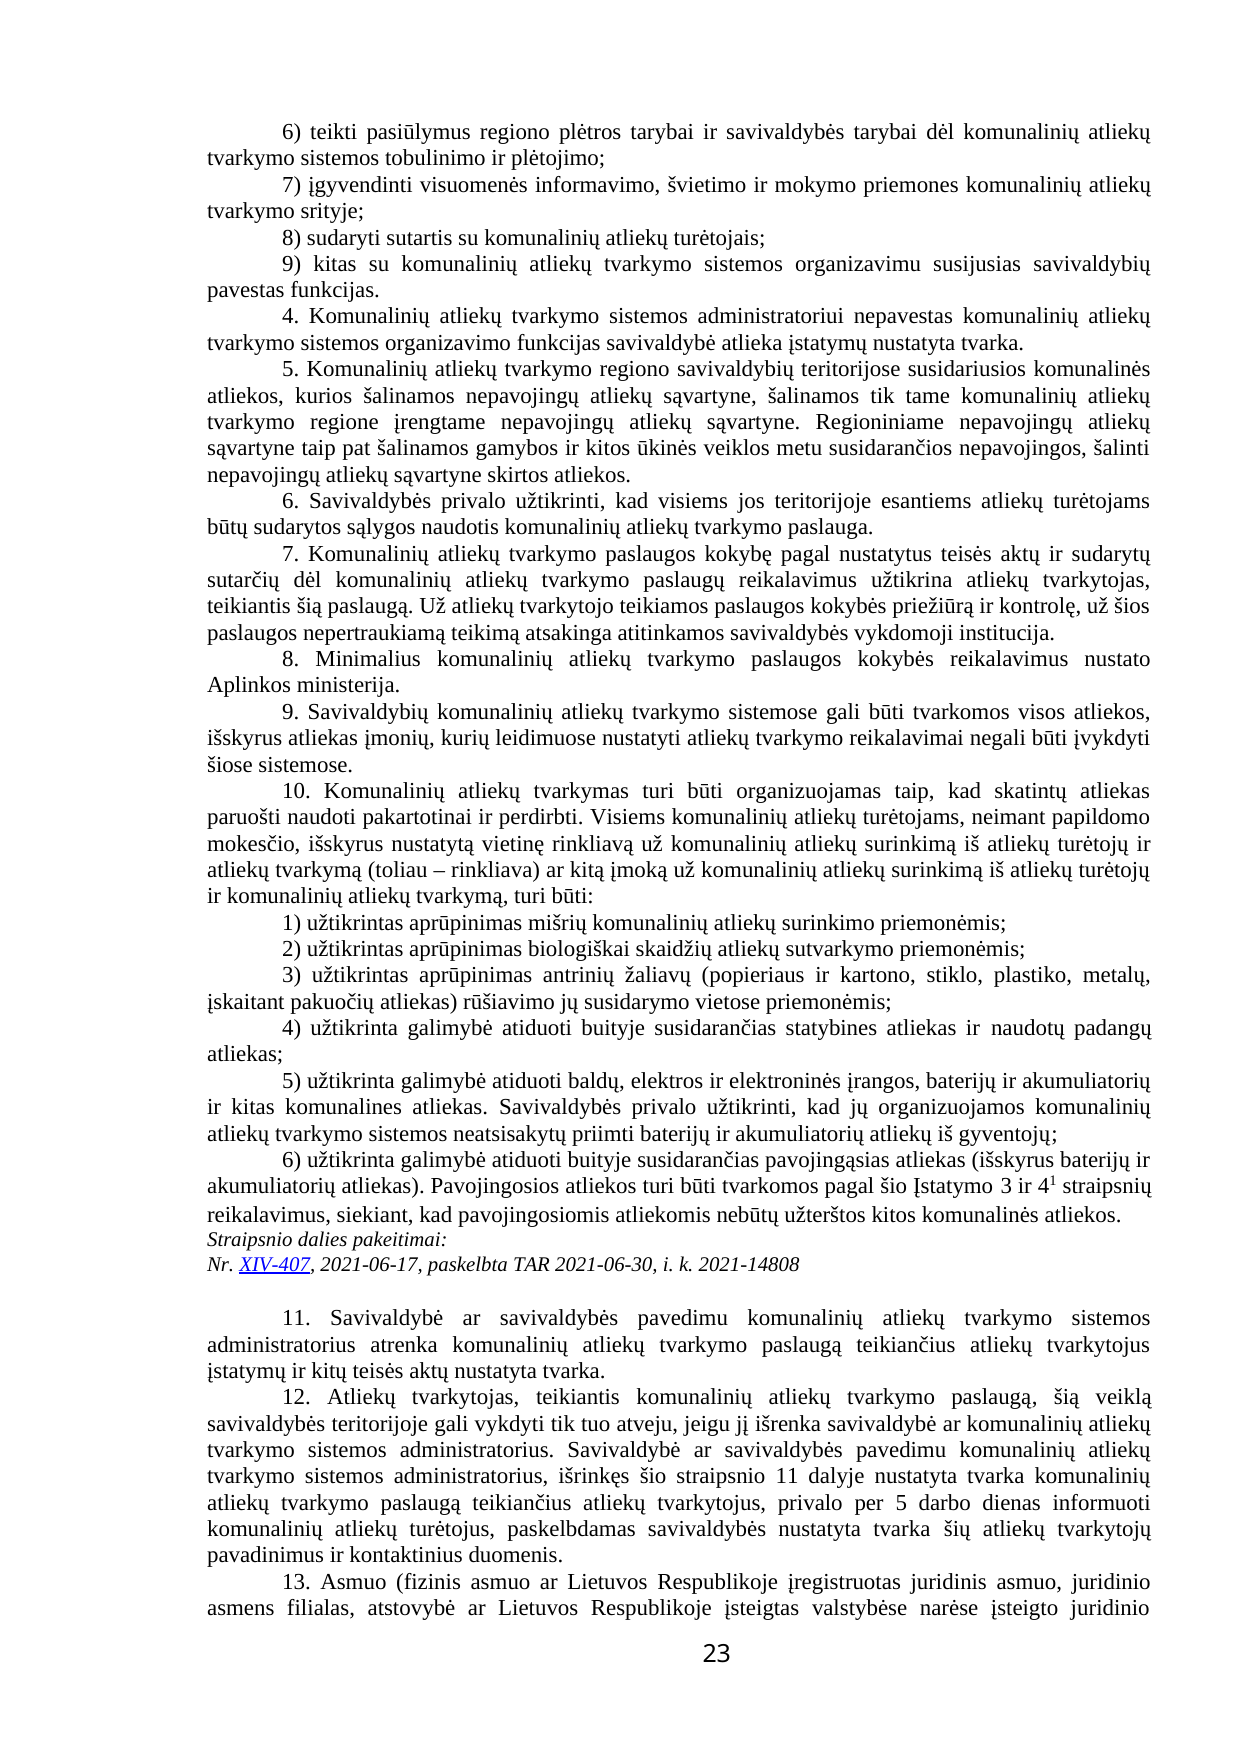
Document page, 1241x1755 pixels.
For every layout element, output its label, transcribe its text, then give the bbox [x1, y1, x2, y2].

text 1) užtikrintas aprūpinimas mišrių komunalinių atliekų surinkimo priemonėmis; [207, 909, 1152, 935]
text 7. Komunalinių atliekų tvarkymo paslaugos kokybę pagal nustatytus teisės aktų ir sudarytų sutarčių dėl komunalinių atliekų tvarkymo paslaugų reikalavimus užtikrina atliekų tvarkytojas, teikiantis šią paslaugą. Už atliekų tvarkytojo teikiamos paslaugos kokybės priežiūrą ir kontrolę, už šios paslaugos nepertraukiamą teikimą atsakinga atitinkamos savivaldybės vykdomoji institucija. [207, 540, 1152, 645]
text 4) užtikrinta galimybė atiduoti buityje susidarančias statybines atliekas ir naudotų padangų atliekas; [207, 1014, 1152, 1067]
text 12. Atliekų tvarkytojas, teikiantis komunalinių atliekų tvarkymo paslaugą, šią veiklą savivaldybės teritorijoje gali vykdyti tik tuo atveju, jeigu jį išrenka savivaldybė ar komunalinių atliekų tvarkymo sistemos administratorius. Savivaldybė ar savivaldybės pavedimu komunalinių atliekų tvarkymo sistemos administratorius, išrinkęs šio straipsnio 11 dalyje nustatyta tvarka komunalinių atliekų tvarkymo paslaugą teikiančius atliekų tvarkytojus, privalo per 5 darbo dienas informuoti komunalinių atliekų turėtojus, paskelbdamas savivaldybės nustatyta tvarka šių atliekų tvarkytojų pavadinimus ir kontaktinius duomenis. [207, 1383, 1152, 1568]
text 5. Komunalinių atliekų tvarkymo regiono savivaldybių teritorijose susidariusios komunalinės atliekos, kurios šalinamos nepavojingų atliekų sąvartyne, šalinamos tik tame komunalinių atliekų tvarkymo regione įrengtame nepavojingų atliekų sąvartyne. Regioniniame nepavojingų atliekų sąvartyne taip pat šalinamos gamybos ir kitos ūkinės veiklos metu susidarančios nepavojingos, šalinti nepavojingų atliekų sąvartyne skirtos atliekos. [207, 355, 1152, 487]
text 8. Minimalius komunalinių atliekų tvarkymo paslaugos kokybės reikalavimus nustato Aplinkos ministerija. [207, 645, 1152, 698]
text 3) užtikrintas aprūpinimas antrinių žaliavų (popieriaus ir kartono, stiklo, plastiko, metalų, įskaitant pakuočių atliekas) rūšiavimo jų susidarymo vietose priemonėmis; [207, 961, 1152, 1014]
text 4. Komunalinių atliekų tvarkymo sistemos administratoriui nepavestas komunalinių atliekų tvarkymo sistemos organizavimo funkcijas savivaldybė atlieka įstatymų nustatyta tvarka. [207, 303, 1152, 355]
text 11. Savivaldybė ar savivaldybės pavedimu komunalinių atliekų tvarkymo sistemos administratorius atrenka komunalinių atliekų tvarkymo paslaugą teikiančius atliekų tvarkytojus įstatymų ir kitų teisės aktų nustatyta tvarka. [207, 1304, 1152, 1383]
text Straipsnio dalies pakeitimai: [207, 1227, 1152, 1251]
text Nr. XIV-407, 2021-06-17, paskelbta TAR 2021-06-30, i. k. 2021-14808 [207, 1251, 1152, 1276]
text 8) sudaryti sutartis su komunalinių atliekų turėtojais; [207, 223, 1152, 250]
text 6) teikti pasiūlymus regiono plėtros tarybai ir savivaldybės tarybai dėl komunalinių atliekų tvarkymo sistemos tobulinimo ir plėtojimo; [207, 118, 1152, 171]
text 10. Komunalinių atliekų tvarkymas turi būti organizuojamas taip, kad skatintų atliekas paruošti naudoti pakartotinai ir perdirbti. Visiems komunalinių atliekų turėtojams, neimant papildomo mokesčio, išskyrus nustatytą vietinę rinkliavą už komunalinių atliekų surinkimą iš atliekų turėtojų ir atliekų tvarkymą (toliau – rinkliava) ar kitą įmoką už komunalinių atliekų surinkimą iš atliekų turėtojų ir komunalinių atliekų tvarkymą, turi būti: [207, 777, 1152, 909]
text 5) užtikrinta galimybė atiduoti baldų, elektros ir elektroninės įrangos, baterijų ir akumuliatorių ir kitas komunalines atliekas. Savivaldybės privalo užtikrinti, kad jų organizuojamos komunalinių atliekų tvarkymo sistemos neatsisakytų priimti baterijų ir akumuliatorių atliekų iš gyventojų; [207, 1067, 1152, 1146]
text 9) kitas su komunalinių atliekų tvarkymo sistemos organizavimu susijusias savivaldybių pavestas funkcijas. [207, 250, 1152, 303]
text 6) užtikrinta galimybė atiduoti buityje susidarančias pavojingąsias atliekas (išskyrus baterijų ir akumuliatorių atliekas). Pavojingosios atliekos turi būti tvarkomos pagal šio Įstatymo 3 ir 41 straipsnių reikalavimus, siekiant, kad pavojingosiomis atliekomis nebūtų užterštos kitos komunalinės atliekos. [207, 1146, 1152, 1227]
text 2) užtikrintas aprūpinimas biologiškai skaidžių atliekų sutvarkymo priemonėmis; [207, 935, 1152, 961]
text 6. Savivaldybės privalo užtikrinti, kad visiems jos teritorijoje esantiems atliekų turėtojams būtų sudarytos sąlygos naudotis komunalinių atliekų tvarkymo paslauga. [207, 487, 1152, 540]
text 7) įgyvendinti visuomenės informavimo, švietimo ir mokymo priemones komunalinių atliekų tvarkymo srityje; [207, 171, 1152, 223]
text 13. Asmuo (fizinis asmuo ar Lietuvos Respublikoje įregistruotas juridinis asmuo, juridinio asmens filialas, atstovybė ar Lietuvos Respublikoje įsteigtas valstybėse narėse įsteigto juridinio [207, 1568, 1152, 1621]
text 9. Savivaldybių komunalinių atliekų tvarkymo sistemose gali būti tvarkomos visos atliekos, išskyrus atliekas įmonių, kurių leidimuose nustatyti atliekų tvarkymo reikalavimai negali būti įvykdyti šiose sistemose. [207, 698, 1152, 777]
